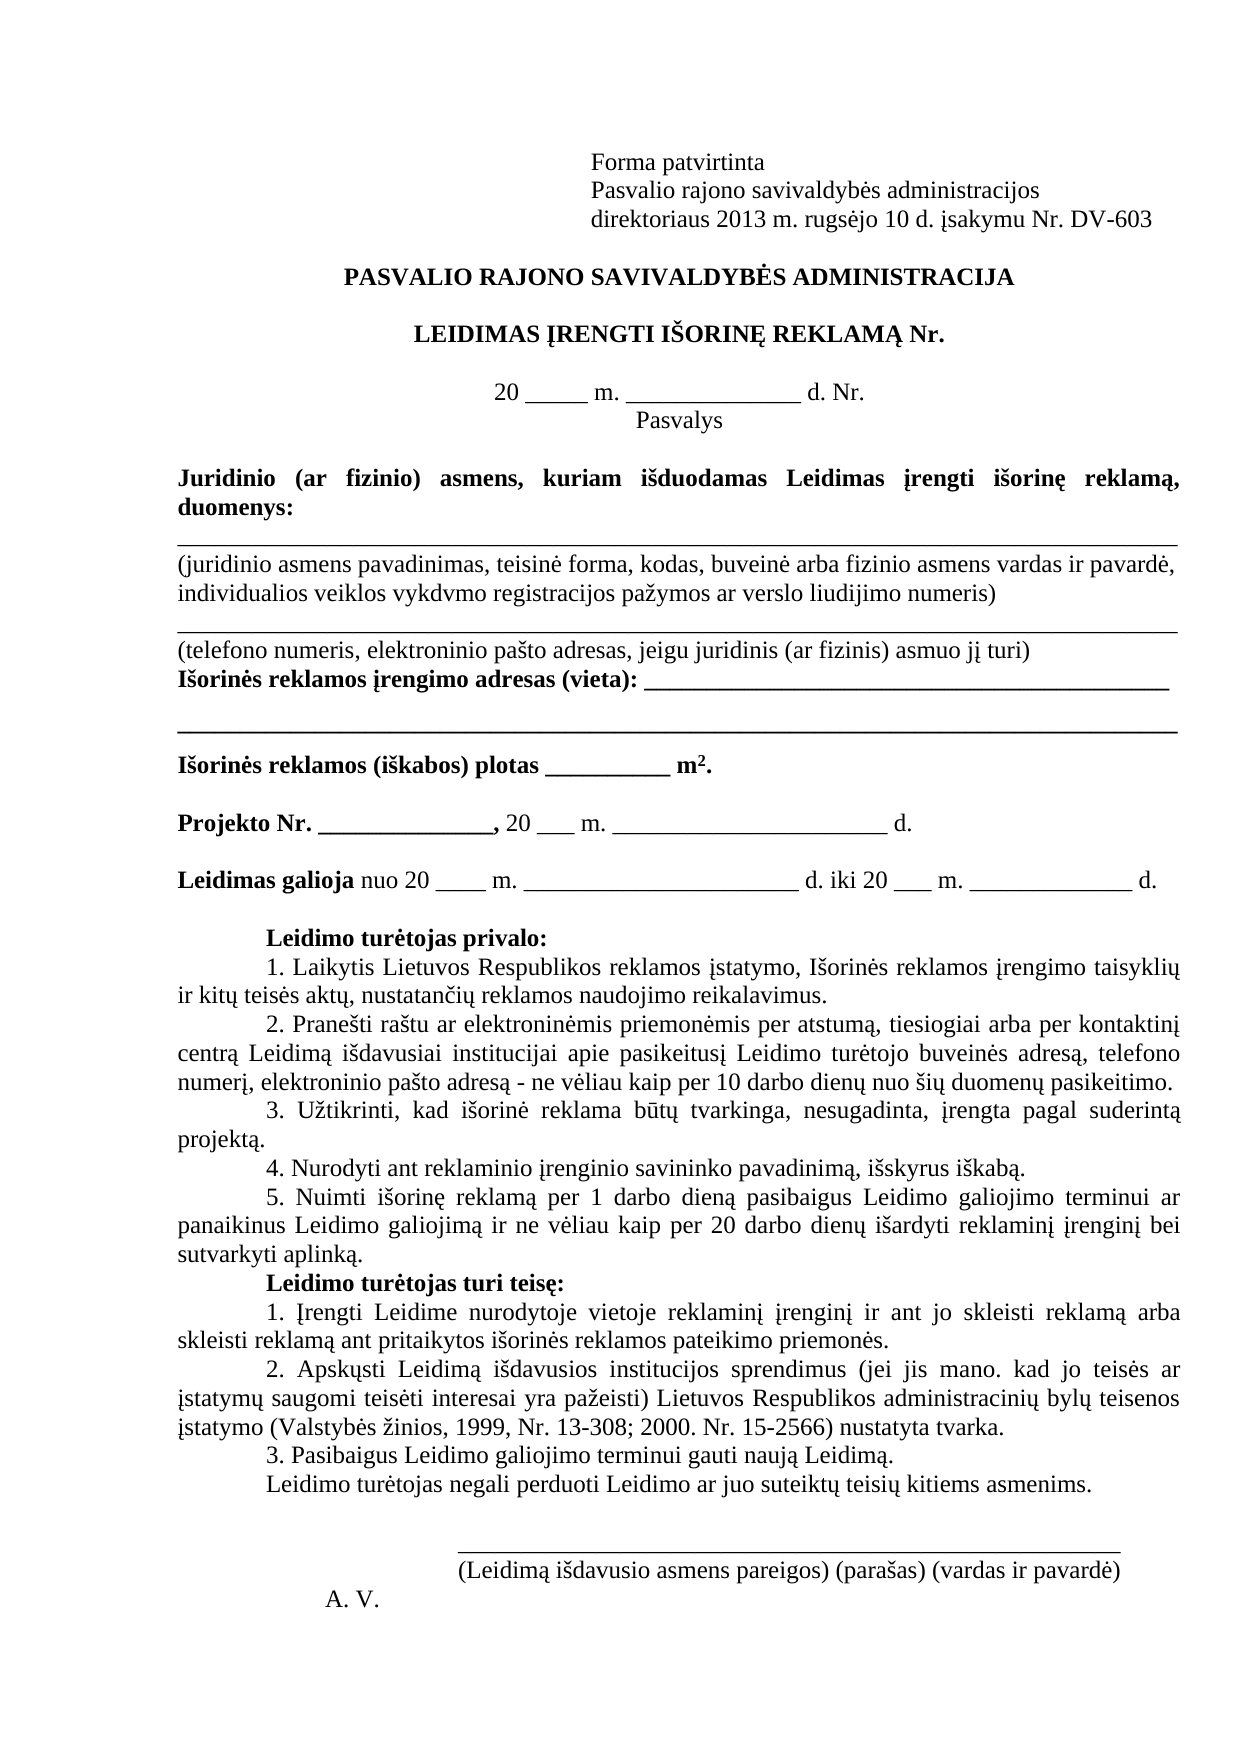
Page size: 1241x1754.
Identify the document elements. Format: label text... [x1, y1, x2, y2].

text Pasvalys [177, 406, 1181, 434]
text LEIDIMAS ĮRENGTI IŠORINĘ REKLAMĄ Nr. [177, 319, 1181, 348]
text 1. Laikytis Lietuvos Respublikos reklamos įstatymo, Išorinės reklamos įrengimo taisyklių ir kitų teisės aktų, nustatančių reklamos naudojimo reikalavimus. [177, 952, 1181, 1009]
text PASVALIO RAJONO SAVIVALDYBĖS ADMINISTRACIJA [177, 262, 1181, 291]
text A. V. [177, 1584, 1181, 1613]
text 1. Įrengti Leidime nurodytoje vietoje reklaminį įrenginį ir ant jo skleisti reklamą arba skleisti reklamą ant pritaikytos išorinės reklamos pateikimo priemonės. [177, 1297, 1181, 1354]
text ________________________________________________________________________________ [177, 707, 1181, 736]
text 2. Pranešti raštu ar elektroninėmis priemonėmis per atstumą, tiesiogiai arba per kontaktinį centrą Leidimą išdavusiai institucijai apie pasikeitusį Leidimo turėtojo buveinės adresą, telefono numerį, elektroninio pašto adresą - ne vėliau kaip per 10 darbo dienų nuo šių duomenų pasikeitimo. [177, 1009, 1181, 1096]
text Pasvalio rajono savivaldybės administracijos [177, 176, 1181, 204]
text Leidimo turėtojas privalo: [177, 923, 1181, 952]
text (Leidimą išdavusio asmens pareigos) (parašas) (vardas ir pavardė) [177, 1556, 1181, 1584]
text (telefono numeris, elektroninio pašto adresas, jeigu juridinis (ar fizinis) asmuo jį turi) [177, 636, 1181, 664]
text (juridinio asmens pavadinimas, teisinė forma, kodas, buveinė arba fizinio asmens vardas ir pavardė, [177, 549, 1181, 578]
text Išorinės reklamos įrengimo adresas (vieta): __________________________________________ [177, 664, 1181, 693]
text Forma patvirtinta [177, 147, 1181, 176]
text Išorinės reklamos (iškabos) plotas __________ m2. [177, 751, 1181, 779]
text 3. Pasibaigus Leidimo galiojimo terminui gauti naują Leidimą. [177, 1441, 1181, 1469]
text 2. Apskųsti Leidimą išdavusios institucijos sprendimus (jei jis mano. kad jo teisės ar įstatymų saugomi teisėti interesai yra pažeisti) Lietuvos Respublikos administracinių bylų teisenos įstatymo (Valstybės žinios, 1999, Nr. 13-308; 2000. Nr. 15-2566) nustatyta tvarka. [177, 1354, 1181, 1441]
text Juridinio (ar fizinio) asmens, kuriam išduodamas Leidimas įrengti išorinę reklamą, duomenys: [177, 463, 1181, 521]
text individualios veiklos vykdvmo registracijos pažymos ar verslo liudijimo numeris) [177, 578, 1181, 607]
text 20 _____ m. ______________ d. Nr. [177, 377, 1181, 406]
text Projekto Nr. ______________, 20 ___ m. ______________________ d. [177, 808, 1181, 837]
text 5. Nuimti išorinę reklamą per 1 darbo dieną pasibaigus Leidimo galiojimo terminui ar panaikinus Leidimo galiojimą ir ne vėliau kaip per 20 darbo dienų išardyti reklaminį įrenginį bei sutvarkyti aplinką. [177, 1182, 1181, 1268]
text Leidimo turėtojas turi teisę: [177, 1268, 1181, 1297]
text 4. Nurodyti ant reklaminio įrenginio savininko pavadinimą, išskyrus iškabą. [177, 1153, 1181, 1182]
text ________________________________________________________________________________ [177, 607, 1181, 636]
text Leidimo turėtojas negali perduoti Leidimo ar juo suteiktų teisių kitiems asmenims. [177, 1469, 1181, 1498]
text direktoriaus 2013 m. rugsėjo 10 d. įsakymu Nr. DV-603 [177, 204, 1181, 233]
text Leidimas galioja nuo 20 ____ m. ______________________ d. iki 20 ___ m. _____________ d. [177, 866, 1181, 894]
text 3. Užtikrinti, kad išorinė reklama būtų tvarkinga, nesugadinta, įrengta pagal suderintą projektą. [177, 1096, 1181, 1153]
text ________________________________________________________________________________ [177, 521, 1181, 549]
text _____________________________________________________ [177, 1527, 1181, 1556]
